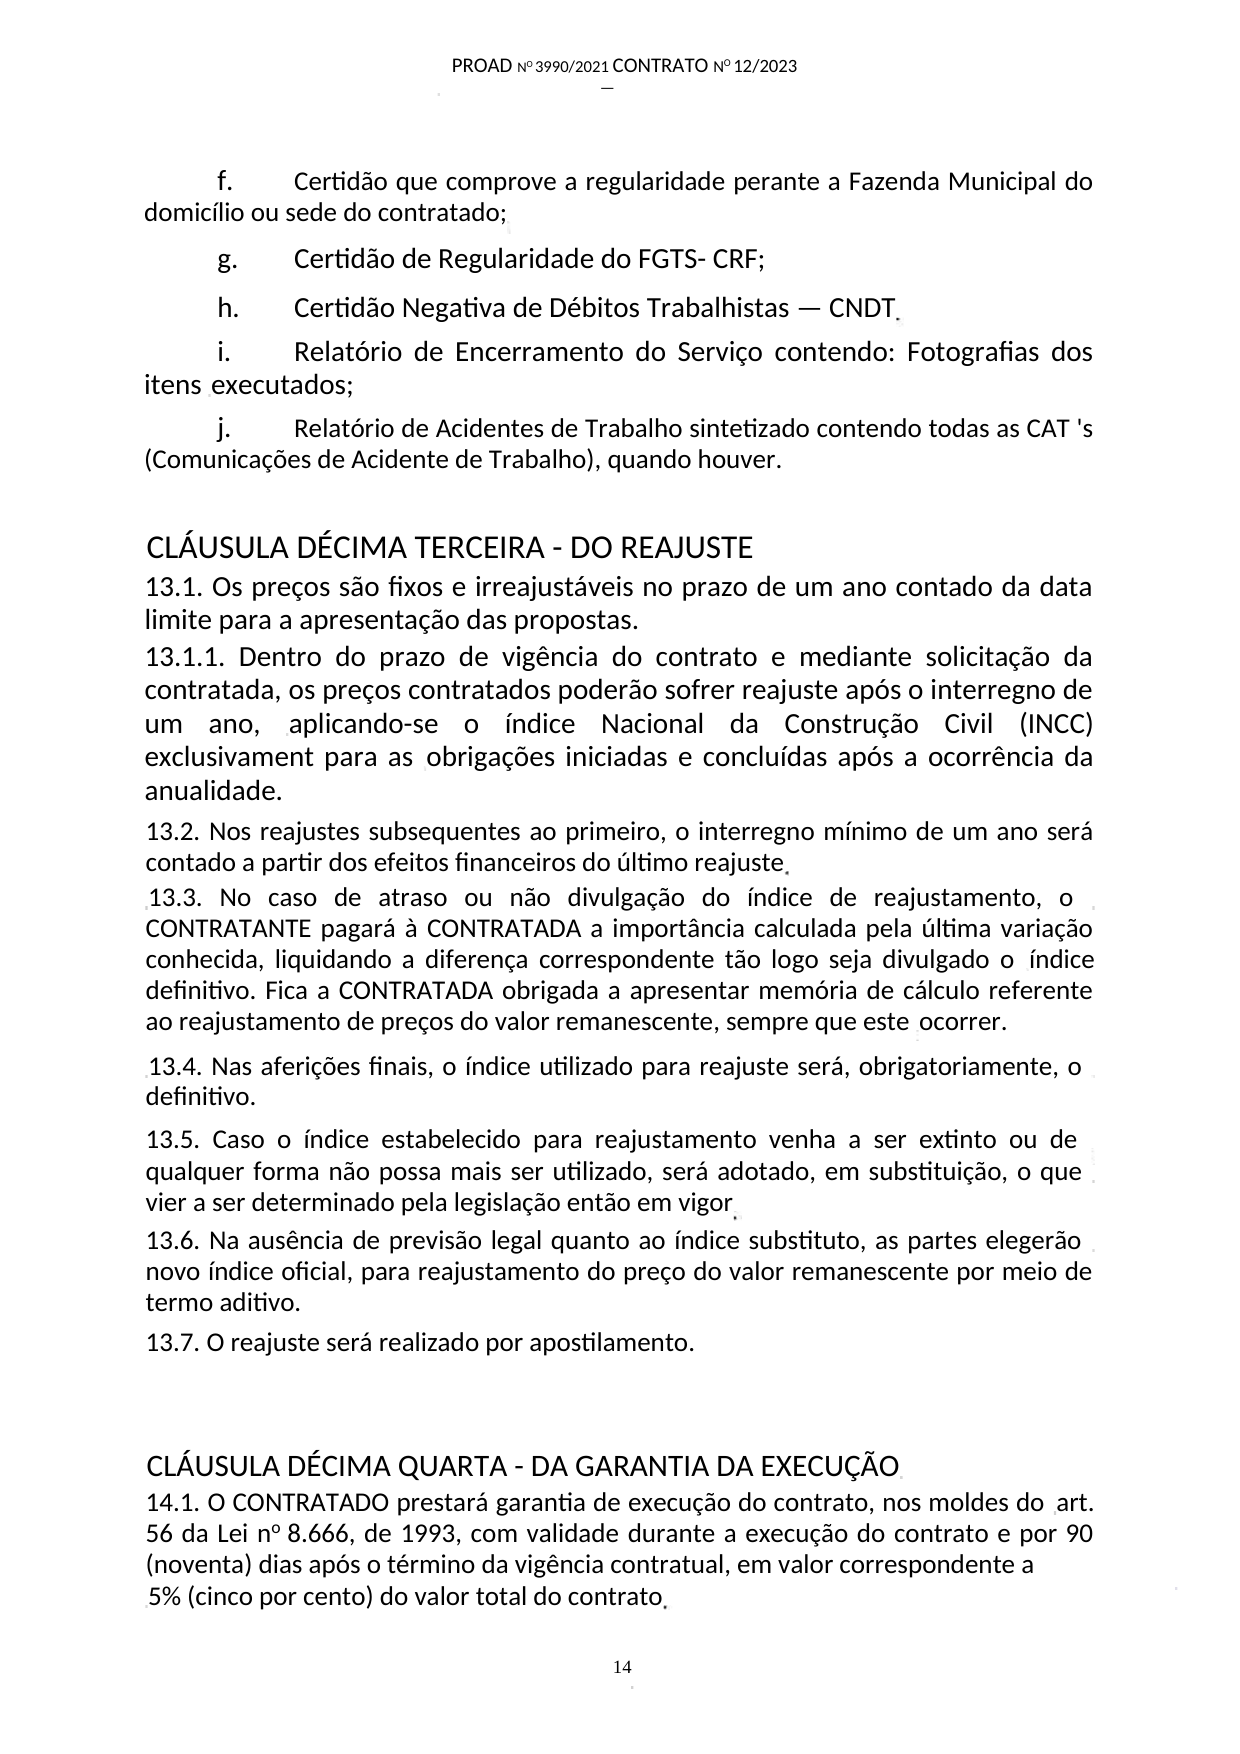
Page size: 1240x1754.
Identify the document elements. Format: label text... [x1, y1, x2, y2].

subtitle CLÁUSULA DÉCIMA QUARTA - DA GARANTIA DA EXECUÇÃO [146, 1446, 1094, 1484]
list Certidão que comprove a regularidade perante a Fazenda Municipal do domicílio ou sede do contratado; [144, 164, 1094, 233]
list Relatório de Acidentes de Trabalho sintetizado contendo todas as CAT 's (Comunicações de Acidente de Trabalho), quando houver. [144, 410, 1094, 475]
text 13.5. Caso o índice estabelecido para reajustamento venha a ser extinto ou de qualquer forma não possa mais ser utilizado, será adotado, em substituição, o que vier a ser determinado pela legislação então em vigor [145, 1117, 1094, 1221]
text 13.1.1. Dentro do prazo de vigência do contrato e mediante solicitação da contratada, os preços contratados poderão sofrer reajuste após o interregno de um ano, aplicando-se o índice Nacional da Construção Civil (INCC) exclusivament para as obrigações iniciadas e concluídas após a ocorrência da anualidade. [144, 640, 1094, 808]
text 13.1. Os preços são fixos e irreajustáveis no prazo de um ano contado da data limite para a apresentação das propostas. [144, 570, 1094, 637]
subtitle CLÁUSULA DÉCIMA TERCEIRA - DO REAJUSTE [146, 527, 1095, 567]
text 5% (cinco por cento) do valor total do contrato [145, 1580, 1094, 1611]
text 13.3. No caso de atraso ou não divulgação do índice de reajustamento, o CONTRATANTE pagará à CONTRATADA a importância calculada pela última variação conhecida, liquidando a diferença correspondente tão logo seja divulgado o índice definitivo. Fica a CONTRATADA obrigada a apresentar memória de cálculo referente ao reajustamento de preços do valor remanescente, sempre que este ocorrer. [145, 882, 1094, 1040]
list Relatório de Encerramento do Serviço contendo: Fotografias dos itens executados; [144, 335, 1094, 402]
text 13.7. O reajuste será realizado por apostilamento. [145, 1327, 1094, 1358]
text 13.6. Na ausência de previsão legal quanto ao índice substituto, as partes elegerão novo índice oficial, para reajustamento do preço do valor remanescente por meio de termo aditivo. [145, 1225, 1094, 1318]
text — [144, 77, 1095, 98]
list Certidão de Regularidade do FGTS- CRF; [144, 242, 1094, 275]
list Certidão Negativa de Débitos Trabalhistas — CNDT [144, 281, 1094, 327]
text 14.1. O CONTRATADO prestará garantia de execução do contrato, nos moldes do art. 56 da Lei no 8.666, de 1993, com validade durante a execução do contrato e por 90 (noventa) dias após o término da vigência contratual, em valor correspondente a [145, 1487, 1094, 1580]
text 13.4. Nas aferições finais, o índice utilizado para reajuste será, obrigatoriamente, o definitivo. [145, 1051, 1094, 1113]
text 13.2. Nos reajustes subsequentes ao primeiro, o interregno mínimo de um ano será contado a partir dos efeitos financeiros do último reajuste [145, 816, 1094, 878]
